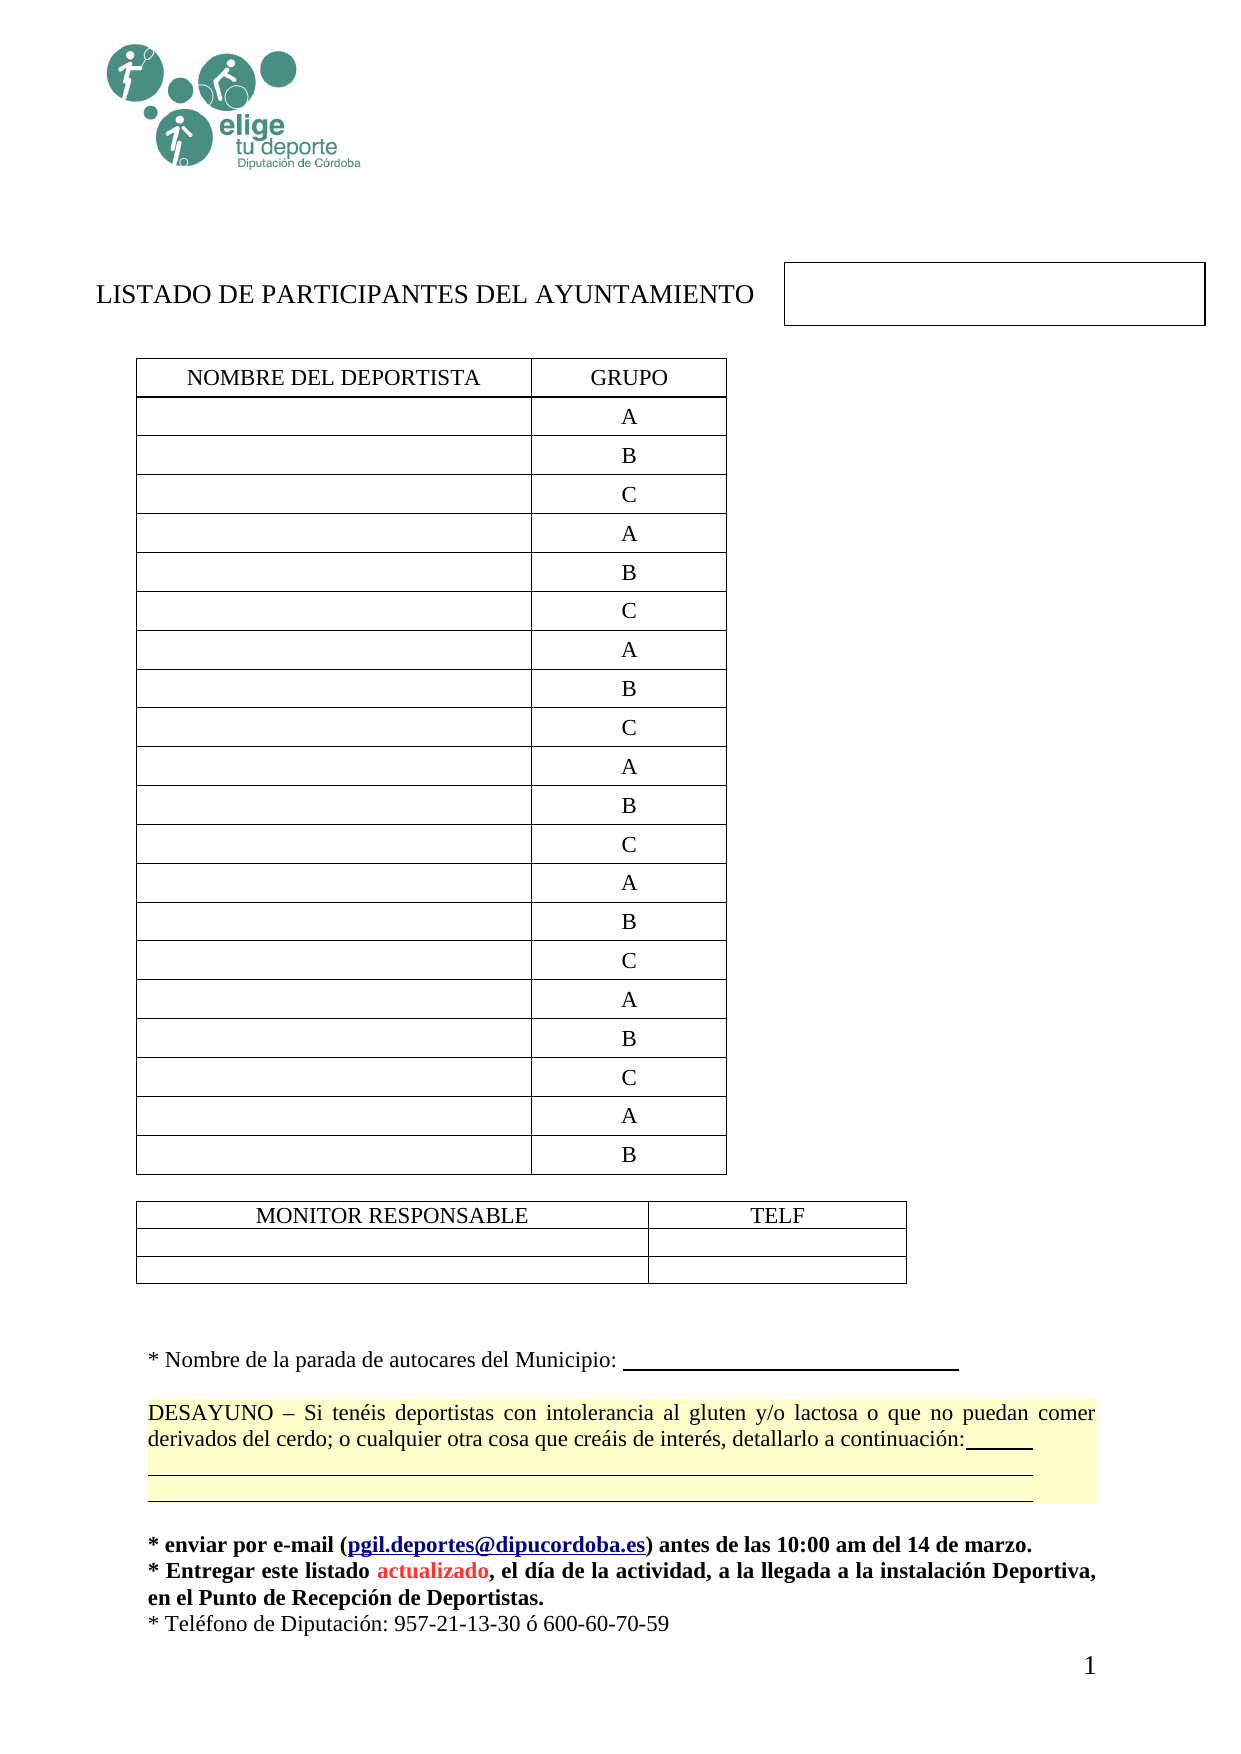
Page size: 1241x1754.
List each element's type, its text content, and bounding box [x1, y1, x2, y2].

table_header TELF [649, 1202, 906, 1228]
table_cell [137, 670, 531, 707]
table_cell [137, 1097, 531, 1135]
table_header LISTADO DE PARTICIPANTES DEL AYUNTAMIENTO [66, 262, 784, 325]
table_cell [137, 825, 531, 863]
table_cell [137, 747, 531, 785]
table_cell B [532, 1136, 726, 1173]
table_cell C [532, 825, 726, 863]
table_cell C [532, 708, 726, 746]
table_cell C [532, 941, 726, 979]
table_cell A [532, 631, 726, 668]
table_cell [137, 1019, 531, 1057]
table_cell [137, 1257, 648, 1283]
table_cell [137, 786, 531, 824]
table_cell A [532, 1097, 726, 1135]
table_header GRUPO [532, 359, 726, 396]
table_cell [137, 864, 531, 902]
table_cell B [532, 1019, 726, 1057]
table_cell [649, 1257, 906, 1283]
table_cell [137, 592, 531, 629]
table_cell B [532, 670, 726, 707]
table_cell [137, 1136, 531, 1173]
text * enviar por e-mail (pgil.deportes@dipucordoba.es) antes de las 10:00 am del 14 de marzo. [148, 1531, 1097, 1557]
table_cell [137, 1058, 531, 1096]
table_cell [137, 941, 531, 979]
table_cell B [532, 436, 726, 474]
table_cell C [532, 1058, 726, 1096]
table_cell [137, 553, 531, 591]
table_cell [649, 1229, 906, 1256]
table_cell [137, 475, 531, 513]
table_cell B [532, 786, 726, 824]
table_cell [137, 903, 531, 940]
table_cell A [532, 980, 726, 1018]
table_cell A [532, 747, 726, 785]
table_header NOMBRE DEL DEPORTISTA [137, 359, 531, 396]
table_header [785, 263, 1204, 325]
table_cell B [532, 903, 726, 940]
table_cell [137, 1229, 648, 1256]
table_cell B [532, 553, 726, 591]
table_cell [137, 708, 531, 746]
table_header MONITOR RESPONSABLE [137, 1202, 648, 1228]
text * Entregar este listado actualizado, el día de la actividad, a la llegada a la instalación Deportiva, en el Punto de Recepción de Deportistas. [148, 1557, 1097, 1610]
table_cell [137, 980, 531, 1018]
table_cell C [532, 592, 726, 629]
text * Teléfono de Diputación: 957-21-13-30 ó 600-60-70-59 [148, 1610, 1097, 1636]
table_cell C [532, 475, 726, 513]
text DESAYUNO – Si tenéis deportistas con intolerancia al gluten y/o lactosa o que no puedan comer derivados del cerdo; o cualquier otra cosa que creáis de interés, detallarlo a continuación: [148, 1399, 1097, 1504]
table_cell A [532, 398, 726, 435]
table_cell [137, 398, 531, 435]
table_cell [137, 514, 531, 552]
table_cell A [532, 514, 726, 552]
table_cell [137, 631, 531, 668]
text * Nombre de la parada de autocares del Municipio: [148, 1346, 1097, 1373]
picture [102, 37, 366, 179]
table_cell [137, 436, 531, 474]
table_cell A [532, 864, 726, 902]
